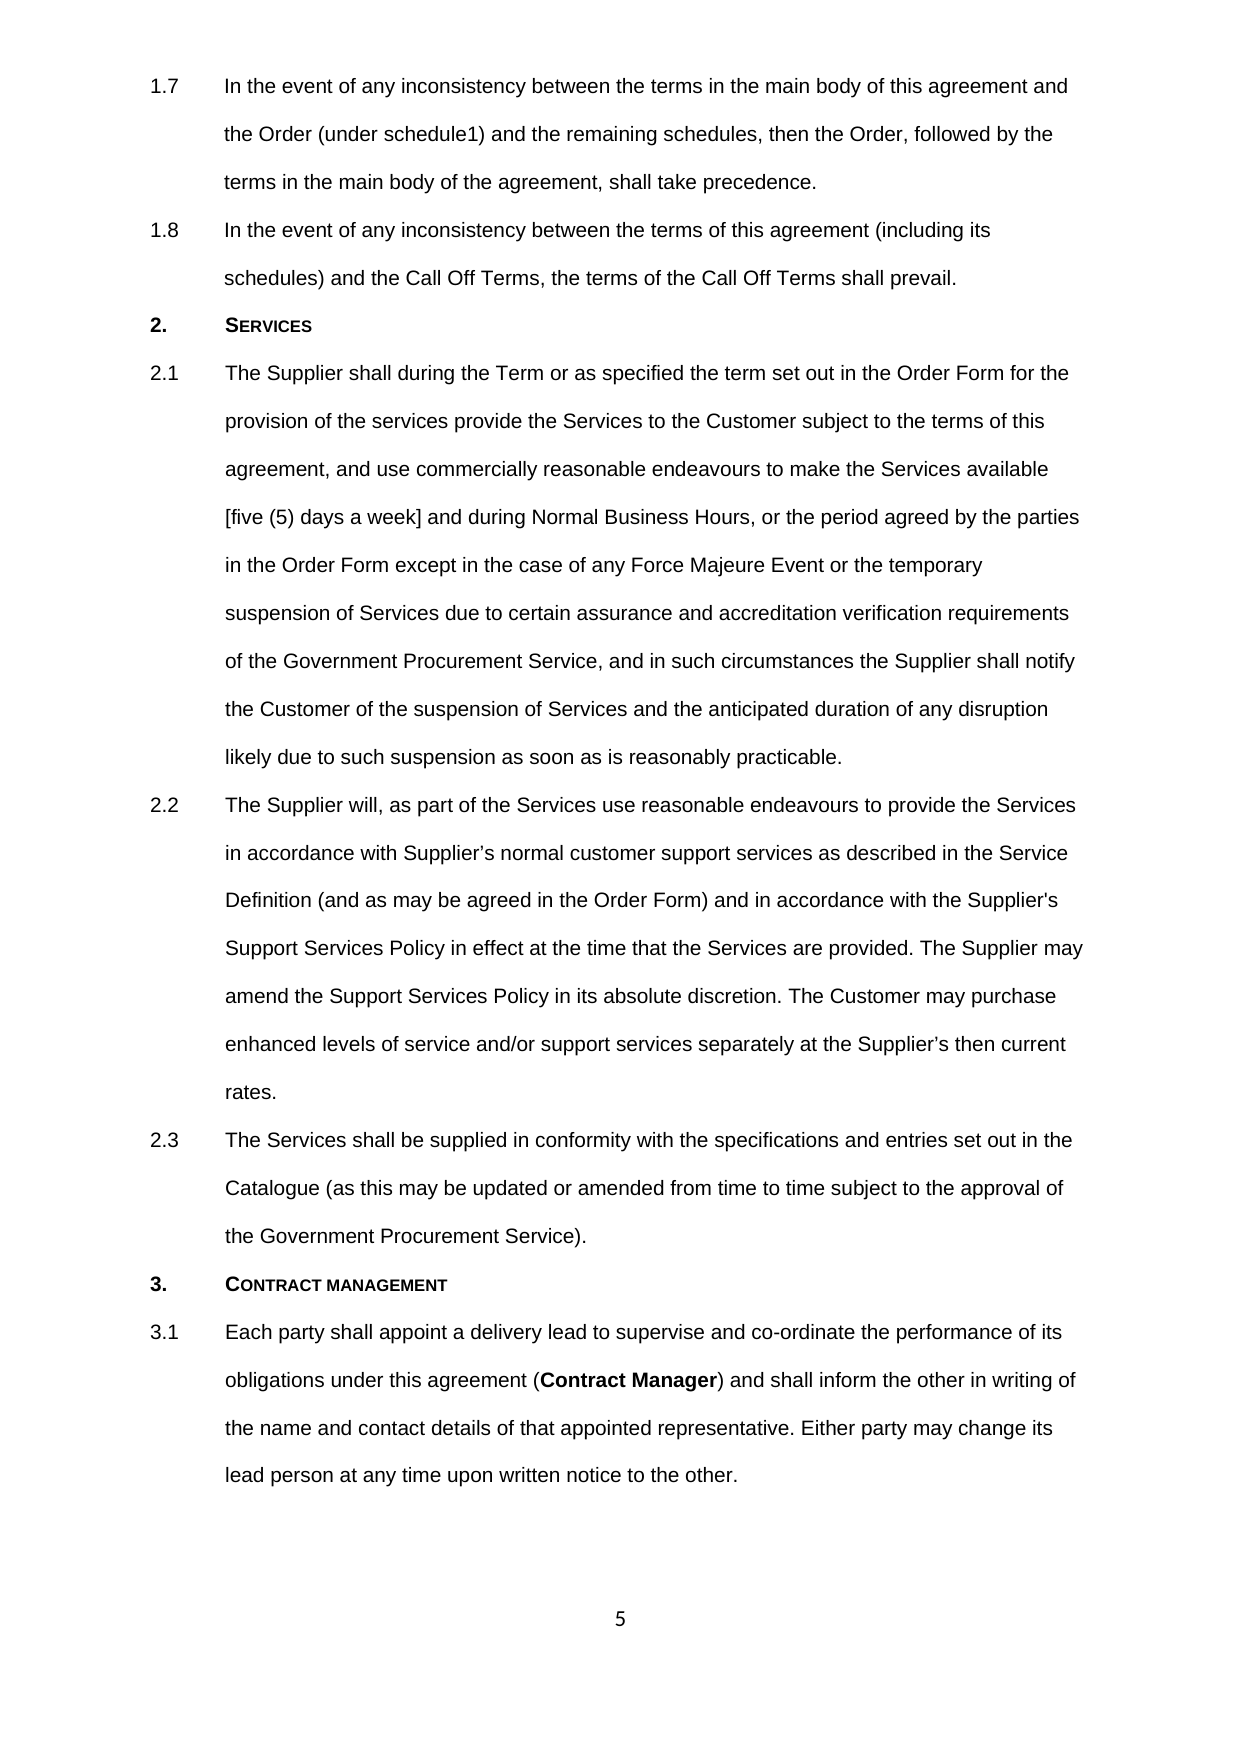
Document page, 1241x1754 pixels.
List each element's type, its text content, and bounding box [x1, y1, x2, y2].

text 2.1 The Supplier shall during the Term or as specified the term set out in the Order Form for the provision of the services provide the Services to the Customer subject to the terms of this agreement, and use commercially reasonable endeavours to make the Services available [five (5) days a week] and during Normal Business Hours, or the period agreed by the parties in the Order Form except in the case of any Force Majeure Event or the temporary suspension of Services due to certain assurance and accreditation verification requirements of the Government Procurement Service, and in such circumstances the Supplier shall notify the Customer of the suspension of Services and the anticipated duration of any disruption likely due to such suspension as soon as is reasonably practicable. [150, 361, 1090, 768]
text 2.3 The Services shall be supplied in conformity with the specifications and entries set out in the Catalogue (as this may be updated or amended from time to time subject to the approval of the Government Procurement Service). [150, 1128, 1090, 1248]
text 2.2 The Supplier will, as part of the Services use reasonable endeavours to provide the Services in accordance with Supplier’s normal customer support services as described in the Service Definition (and as may be agreed in the Order Form) and in accordance with the Supplier's Support Services Policy in effect at the time that the Services are provided. The Supplier may amend the Support Services Policy in its absolute discretion. The Customer may purchase enhanced levels of service and/or support services separately at the Supplier’s then current rates. [150, 792, 1090, 1104]
text 3.1 Each party shall appoint a delivery lead to supervise and co-ordinate the performance of its obligations under this agreement (Contract Manager) and shall inform the other in writing of the name and contact details of that appointed representative. Either party may change its lead person at any time upon written notice to the other. [150, 1319, 1090, 1487]
text 2. SERVICES [150, 313, 1090, 337]
text 3. CONTRACT MANAGEMENT [150, 1272, 1090, 1296]
text 1.8 In the event of any inconsistency between the terms of this agreement (including its schedules) and the Call Off Terms, the terms of the Call Off Terms shall prevail. [150, 217, 1090, 289]
list In the event of any inconsistency between the terms in the main body of this agreement and the Order (under schedule1) and the remaining schedules, then the Order, followed by the terms in the main body of the agreement, shall take precedence. [150, 74, 1090, 193]
